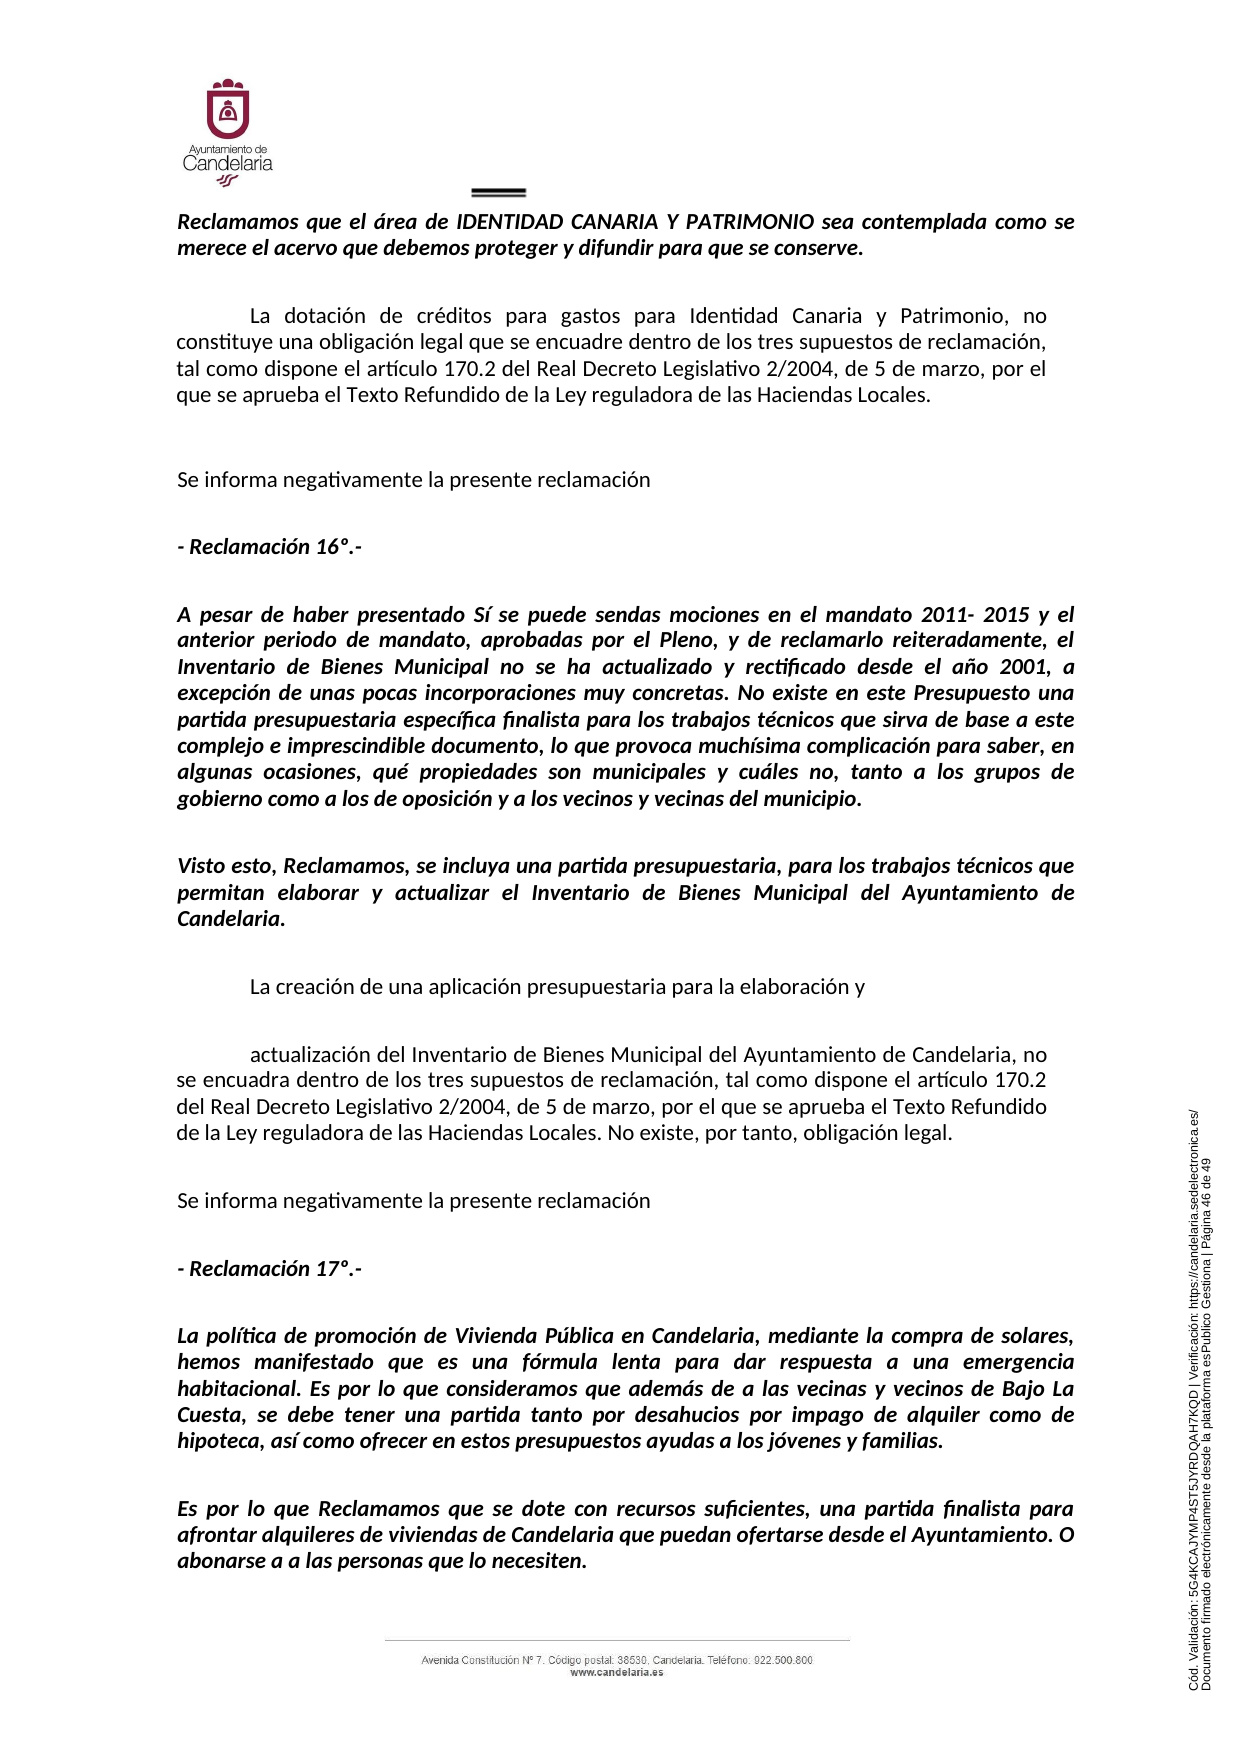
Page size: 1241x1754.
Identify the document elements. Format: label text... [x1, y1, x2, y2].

text La creación de una aplicación presupuestaria para la elaboración y [176, 973, 1049, 999]
text - Reclamación 16º.- [177, 533, 1078, 560]
text actualización del Inventario de Bienes Municipal del Ayuntamiento de Candelaria, no se encuadra dentro de los tres supuestos de reclamación, tal como dispone el artículo 170.2 del Real Decreto Legislativo 2/2004, de 5 de marzo, por el que se aprueba el Texto Refundido de la Ley reguladora de las Haciendas Locales. No existe, por tanto, obligación legal. [176, 1041, 1049, 1146]
text La dotación de créditos para gastos para Identidad Canaria y Patrimonio, no constituye una obligación legal que se encuadre dentro de los tres supuestos de reclamación, tal como dispone el artículo 170.2 del Real Decreto Legislativo 2/2004, de 5 de marzo, por el que se aprueba el Texto Refundido de la Ley reguladora de las Haciendas Locales. [176, 303, 1049, 408]
text Se informa negativamente la presente reclamación [177, 466, 1049, 493]
text Visto esto, Reclamamos, se incluya una partida presupuestaria, para los trabajos técnicos que permitan elaborar y actualizar el Inventario de Bienes Municipal del Ayuntamiento de Candelaria. [177, 853, 1078, 932]
text Reclamamos que el área de IDENTIDAD CANARIA Y PATRIMONIO sea contemplada como se merece el acervo que debemos proteger y difundir para que se conserve. [177, 209, 1078, 261]
text - Reclamación 17º.- [177, 1255, 1078, 1281]
text Es por lo que Reclamamos que se dote con recursos suficientes, una partida finalista para afrontar alquileres de viviendas de Candelaria que puedan ofertarse desde el Ayuntamiento. O abonarse a a las personas que lo necesiten. [177, 1496, 1078, 1574]
text Se informa negativamente la presente reclamación [177, 1188, 1049, 1214]
text La política de promoción de Vivienda Pública en Candelaria, mediante la compra de solares, hemos manifestado que es una fórmula lenta para dar respuesta a una emergencia habitacional. Es por lo que consideramos que además de a las vecinas y vecinos de Bajo La Cuesta, se debe tener una partida tanto por desahucios por impago de alquiler como de hipoteca, así como ofrecer en estos presupuestos ayudas a los jóvenes y familias. [177, 1323, 1078, 1454]
text A pesar de haber presentado Sí se puede sendas mociones en el mandato 2011- 2015 y el anterior periodo de mandato, aprobadas por el Pleno, y de reclamarlo reiteradamente, el Inventario de Bienes Municipal no se ha actualizado y rectificado desde el año 2001, a excepción de unas pocas incorporaciones muy concretas. No existe en este Presupuesto una partida presupuestaria específica finalista para los trabajos técnicos que sirva de base a este complejo e imprescindible documento, lo que provoca muchísima complicación para saber, en algunas ocasiones, qué propiedades son municipales y cuáles no, tanto a los grupos de gobierno como a los de oposición y a los vecinos y vecinas del municipio. [177, 601, 1078, 812]
